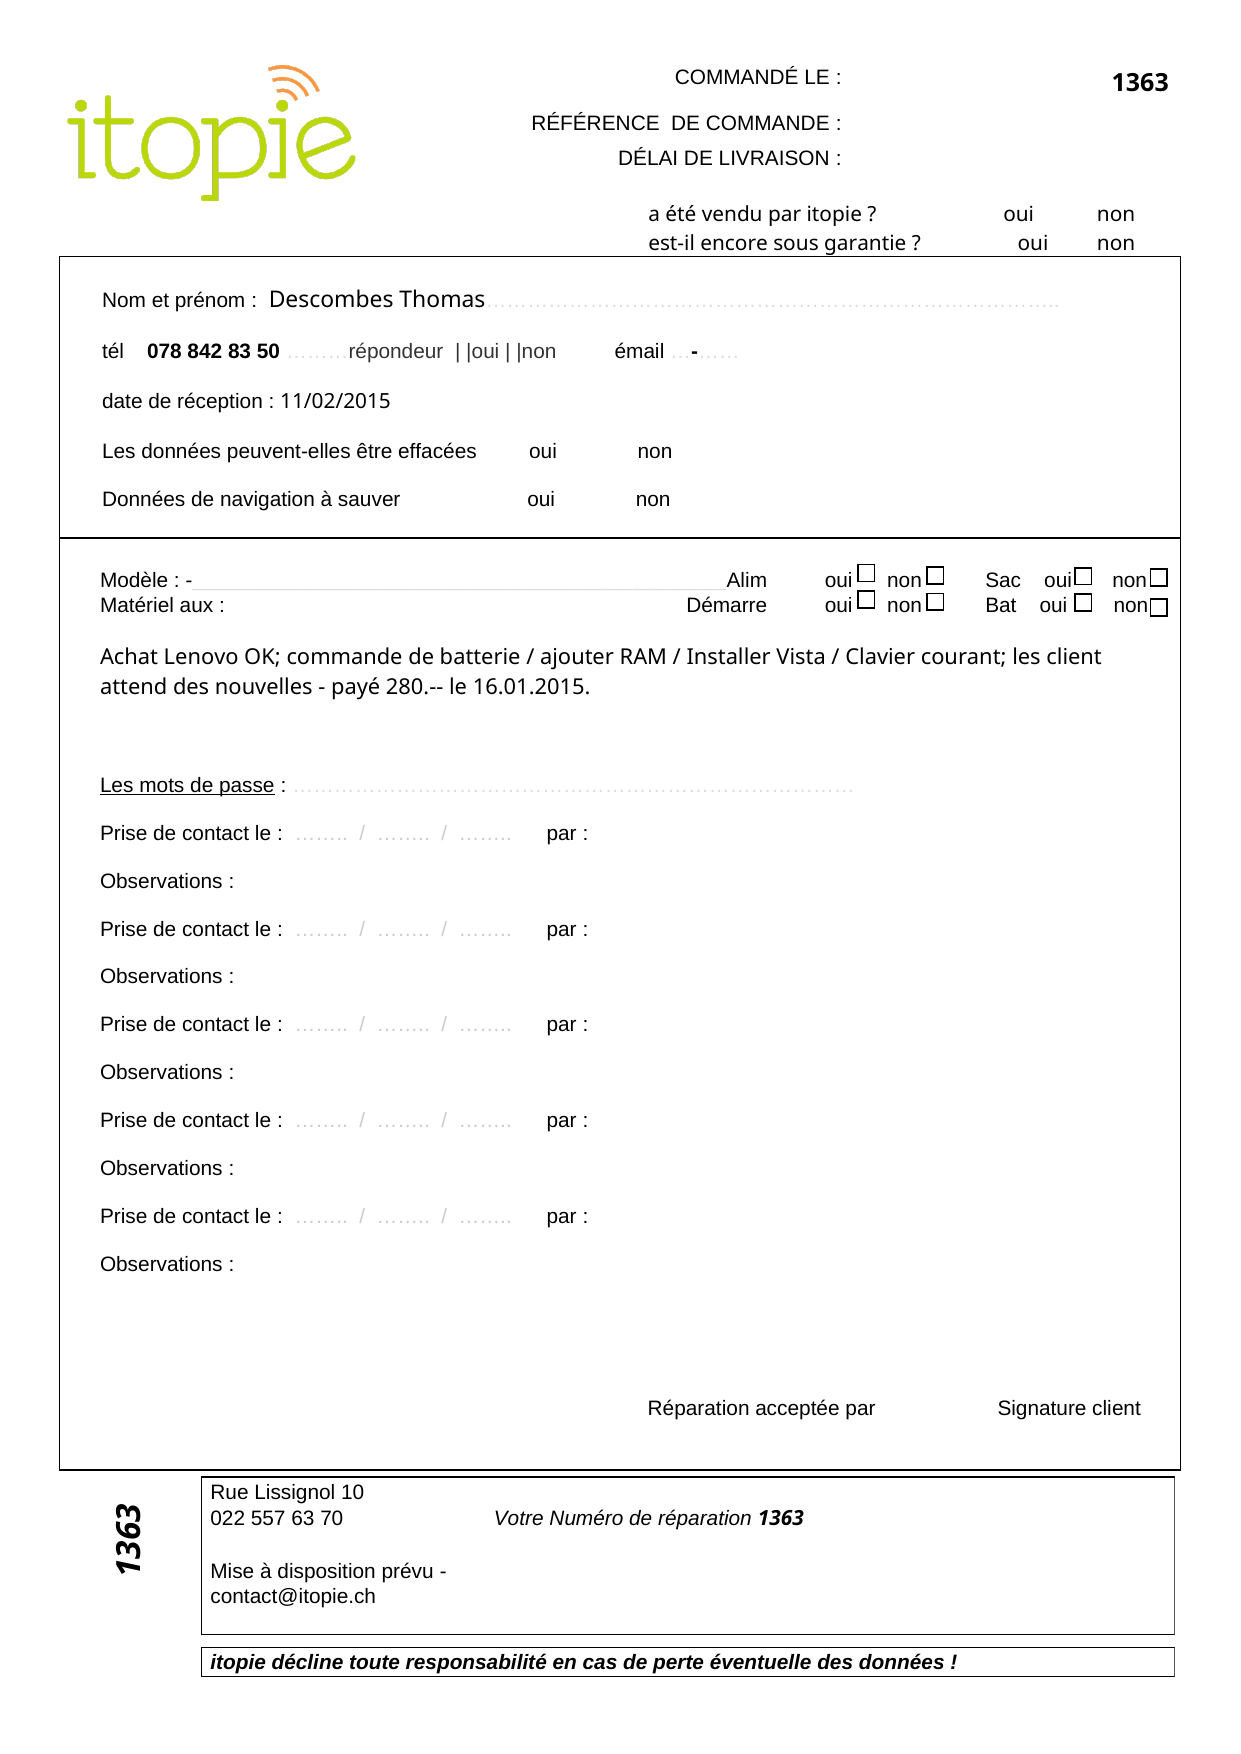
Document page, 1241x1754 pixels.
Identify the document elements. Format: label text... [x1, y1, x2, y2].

text Nom et prénom : Descombes Thomas……………………………………………………………………….. [60, 280, 1180, 314]
text Observations : [60, 1057, 1180, 1084]
table_header 1363 [847, 59, 1180, 104]
table_cell [847, 140, 1180, 175]
text Observations : [60, 961, 1180, 988]
text Modèle : - Alim oui non Sac oui non [879, 562, 925, 590]
text tél 078 842 83 50 ………répondeur | |oui | |non émail …-…… [60, 335, 1180, 362]
text Prise de contact le : …….. / …….. / …….. par : [60, 1201, 1180, 1228]
text Matériel aux : Démarre oui non Bat oui non [60, 590, 1180, 617]
table_cell [847, 105, 1180, 140]
text Données de navigation à sauver oui non [60, 484, 1180, 511]
text est-il encore sous garantie ? oui non [59, 228, 1181, 256]
table_cell itopie décline toute responsabilité en cas de perte éventuelle des données ! [195, 1641, 1180, 1683]
text Modèle : - Alim oui non Sac oui non [60, 562, 856, 590]
text Réparation acceptée par Signature client [60, 1392, 1180, 1419]
text Prise de contact le : …….. / …….. / …….. par : [60, 1009, 1180, 1036]
text Observations : [60, 865, 1180, 892]
table_header Rue Lissignol 10 022 557 63 70 Votre Numéro de réparation 1363 Mise à disposition prévu - contact@itopie.ch [195, 1471, 1180, 1641]
table_header COMMANDÉ LE : [490, 59, 847, 104]
text Prise de contact le : …….. / …….. / …….. par : [60, 817, 1180, 844]
table_header 1363 [59, 1471, 195, 1683]
table_cell RÉFÉRENCE DE COMMANDE : [490, 105, 847, 140]
text Observations : [60, 1153, 1180, 1180]
text a été vendu par itopie ? oui non [59, 199, 1181, 228]
text Modèle : - Alim oui non Sac oui non [948, 562, 1180, 590]
text Achat Lenovo OK; commande de batterie / ajouter RAM / Installer Vista / Clavier courant; les client attend des nouvelles - payé 280.-- le 16.01.2015. [60, 638, 1180, 701]
text Observations : [60, 1249, 1180, 1276]
text Les données peuvent-elles être effacées oui non [60, 436, 1180, 463]
text date de réception : 11/02/2015 [60, 383, 1180, 415]
text Prise de contact le : …….. / …….. / …….. par : [60, 1105, 1180, 1132]
text Les mots de passe : ……………………………………………………………………… [60, 769, 1180, 797]
table_cell DÉLAI DE LIVRAISON : [490, 140, 847, 175]
picture [67, 65, 356, 201]
text Prise de contact le : …….. / …….. / …….. par : [60, 913, 1180, 940]
